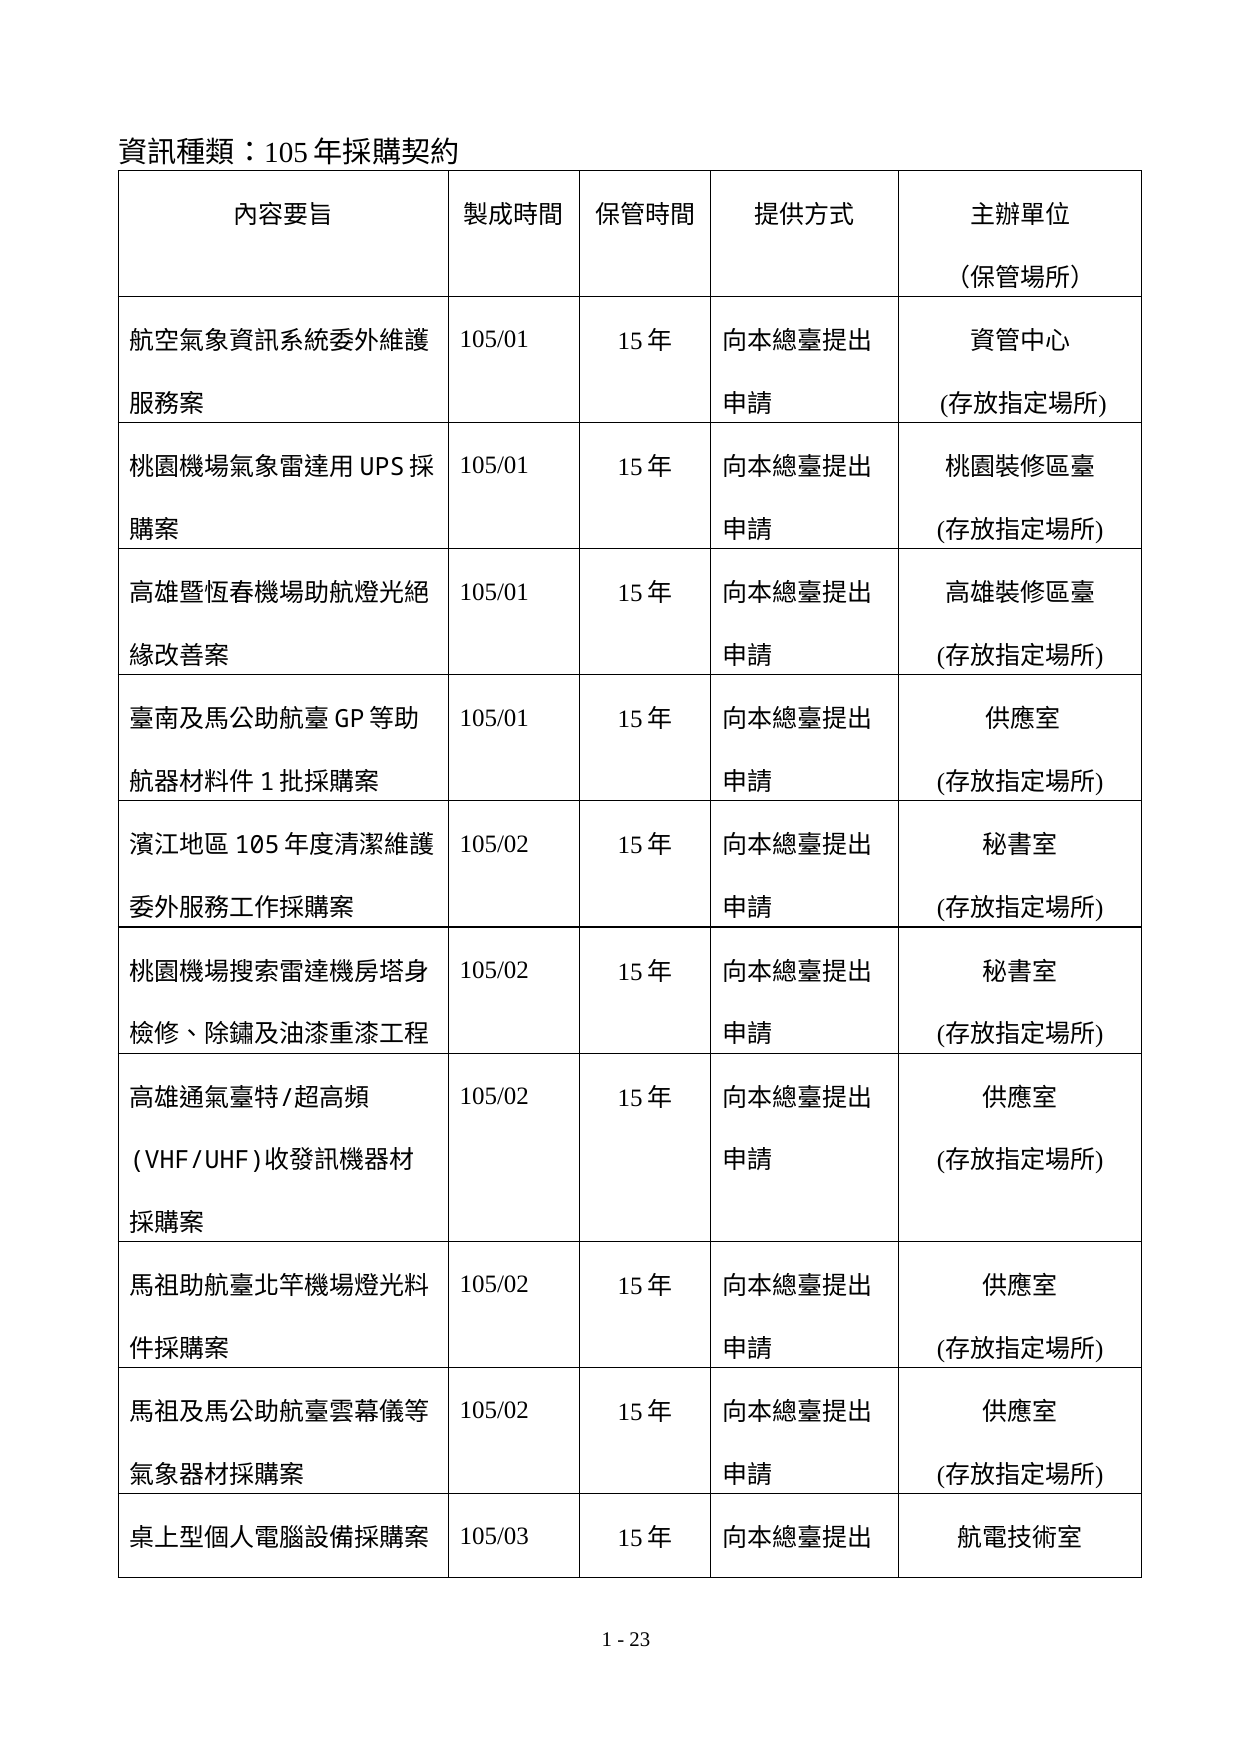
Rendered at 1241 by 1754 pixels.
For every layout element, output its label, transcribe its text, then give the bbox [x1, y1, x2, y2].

table_cell 桃園機場搜索雷達機房塔身檢修、除鏽及油漆重漆工程 [119, 928, 448, 1052]
table_cell 15年 [580, 675, 710, 800]
table_cell 供應室 (存放指定場所) [899, 1242, 1141, 1367]
table_cell 15年 [580, 801, 710, 926]
table_cell 秘書室 (存放指定場所) [899, 801, 1141, 926]
table_cell 105/01 [449, 549, 579, 674]
table_cell 秘書室 (存放指定場所) [899, 928, 1141, 1052]
table_cell 向本總臺提出申請 [711, 1242, 898, 1367]
table_cell 航空氣象資訊系統委外維護服務案 [119, 297, 448, 422]
table_cell 高雄通氣臺特/超高頻(VHF/UHF)收發訊機器材採購案 [119, 1054, 448, 1241]
table_cell 向本總臺提出申請 [711, 1368, 898, 1493]
table_cell 105/01 [449, 297, 579, 422]
table_cell 供應室 (存放指定場所) [899, 675, 1141, 800]
table_cell 向本總臺提出申請 [711, 675, 898, 800]
table_cell 向本總臺提出申請 [711, 549, 898, 674]
table_header 保管時間 [580, 171, 710, 296]
table_cell 桃園裝修區臺 (存放指定場所) [899, 423, 1141, 548]
table_cell 105/03 [449, 1494, 579, 1577]
table_cell 向本總臺提出申請 [711, 928, 898, 1052]
table_cell 向本總臺提出申請 [711, 1054, 898, 1241]
table_cell 資管中心 (存放指定場所) [899, 297, 1141, 422]
table_cell 105/02 [449, 1242, 579, 1367]
table_cell 15年 [580, 1242, 710, 1367]
table_cell 供應室 (存放指定場所) [899, 1368, 1141, 1493]
table_cell 105/02 [449, 928, 579, 1052]
table_cell 供應室 (存放指定場所) [899, 1054, 1141, 1241]
table_cell 桃園機場氣象雷達用UPS採購案 [119, 423, 448, 548]
table_cell 15年 [580, 549, 710, 674]
table_cell 航電技術室 [899, 1494, 1141, 1577]
table_cell 15年 [580, 423, 710, 548]
table_cell 105/01 [449, 423, 579, 548]
table_cell 15年 [580, 297, 710, 422]
table_cell 105/01 [449, 675, 579, 800]
table_cell 桌上型個人電腦設備採購案 [119, 1494, 448, 1577]
table_cell 105/02 [449, 1368, 579, 1493]
table_header 內容要旨 [119, 171, 448, 296]
table_cell 馬祖助航臺北竿機場燈光料件採購案 [119, 1242, 448, 1367]
table_header 製成時間 [449, 171, 579, 296]
table_cell 臺南及馬公助航臺GP等助航器材料件1批採購案 [119, 675, 448, 800]
table_cell 105/02 [449, 1054, 579, 1241]
table_cell 15年 [580, 1368, 710, 1493]
table_cell 向本總臺提出申請 [711, 297, 898, 422]
table_header 提供方式 [711, 171, 898, 296]
table_cell 15年 [580, 1054, 710, 1241]
table_cell 濱江地區105年度清潔維護委外服務工作採購案 [119, 801, 448, 926]
table_cell 馬祖及馬公助航臺雲幕儀等氣象器材採購案 [119, 1368, 448, 1493]
table_cell 105/02 [449, 801, 579, 926]
table_cell 高雄裝修區臺 (存放指定場所) [899, 549, 1141, 674]
table_cell 向本總臺提出 [711, 1494, 898, 1577]
table_cell 高雄暨恆春機場助航燈光絕緣改善案 [119, 549, 448, 674]
text 資訊種類：105年採購契約 [118, 108, 1128, 170]
table_header 主辦單位 （保管場所） [899, 171, 1141, 296]
table_cell 向本總臺提出申請 [711, 801, 898, 926]
table_cell 15年 [580, 1494, 710, 1577]
table_cell 15年 [580, 928, 710, 1052]
table_cell 向本總臺提出申請 [711, 423, 898, 548]
